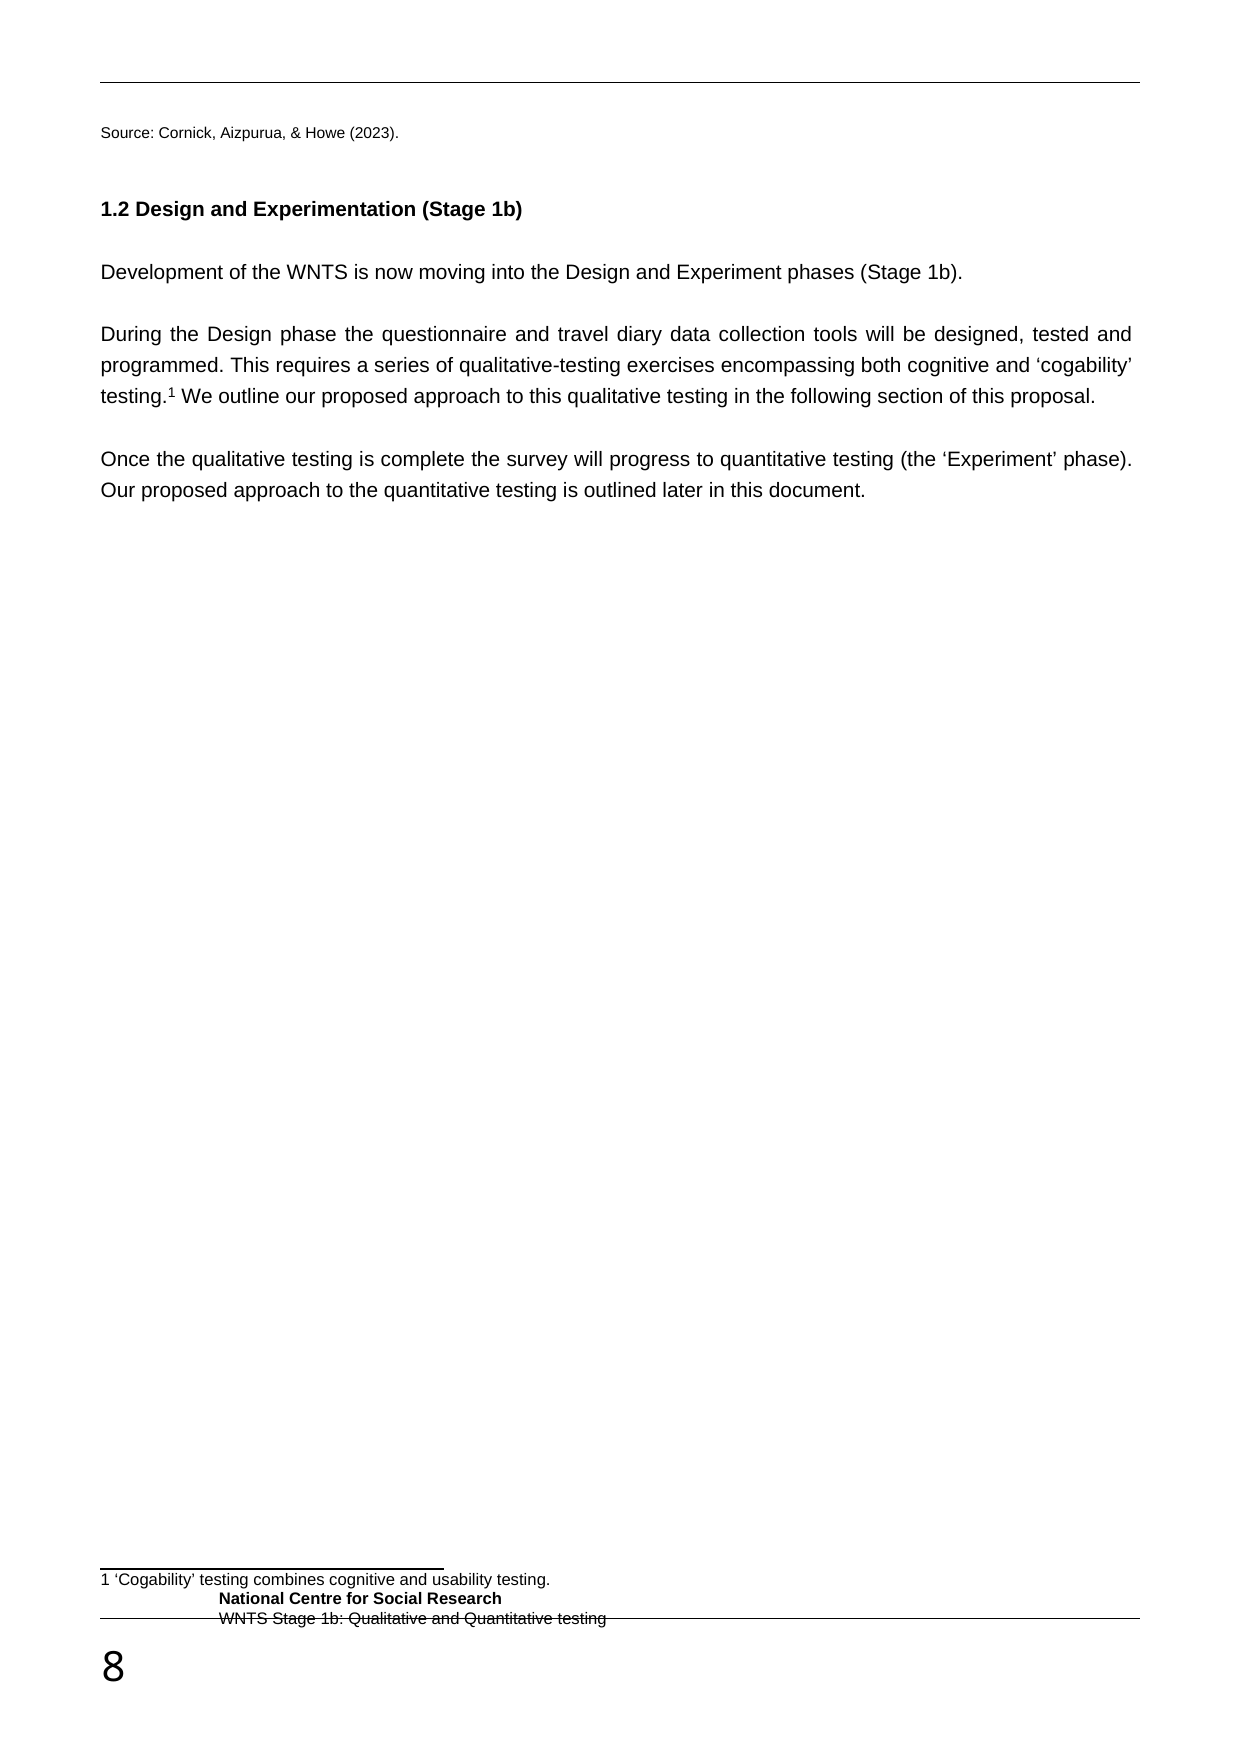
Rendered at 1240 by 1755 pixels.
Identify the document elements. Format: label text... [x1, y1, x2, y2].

text During the Design phase the questionnaire and travel diary data collection tools will be designed, tested and programmed. This requires a series of qualitative-testing exercises encompassing both cognitive and ‘cogability’ testing. We outline our proposed approach to this qualitative testing in the following section of this proposal. [100, 322, 1134, 408]
text Once the qualitative testing is complete the survey will progress to quantitative testing (the ‘Experiment’ phase). Our proposed approach to the quantitative testing is outlined later in this document. [100, 447, 1134, 502]
subtitle Design and Experimentation (Stage 1b) [100, 197, 1139, 221]
text Development of the WNTS is now moving into the Design and Experiment phases (Stage 1b). [100, 259, 1134, 283]
text ‘Cogability’ testing combines cognitive and usability testing. [100, 1569, 814, 1589]
text Source: Cornick, Aizpurua, & Howe (2023). [100, 124, 814, 142]
